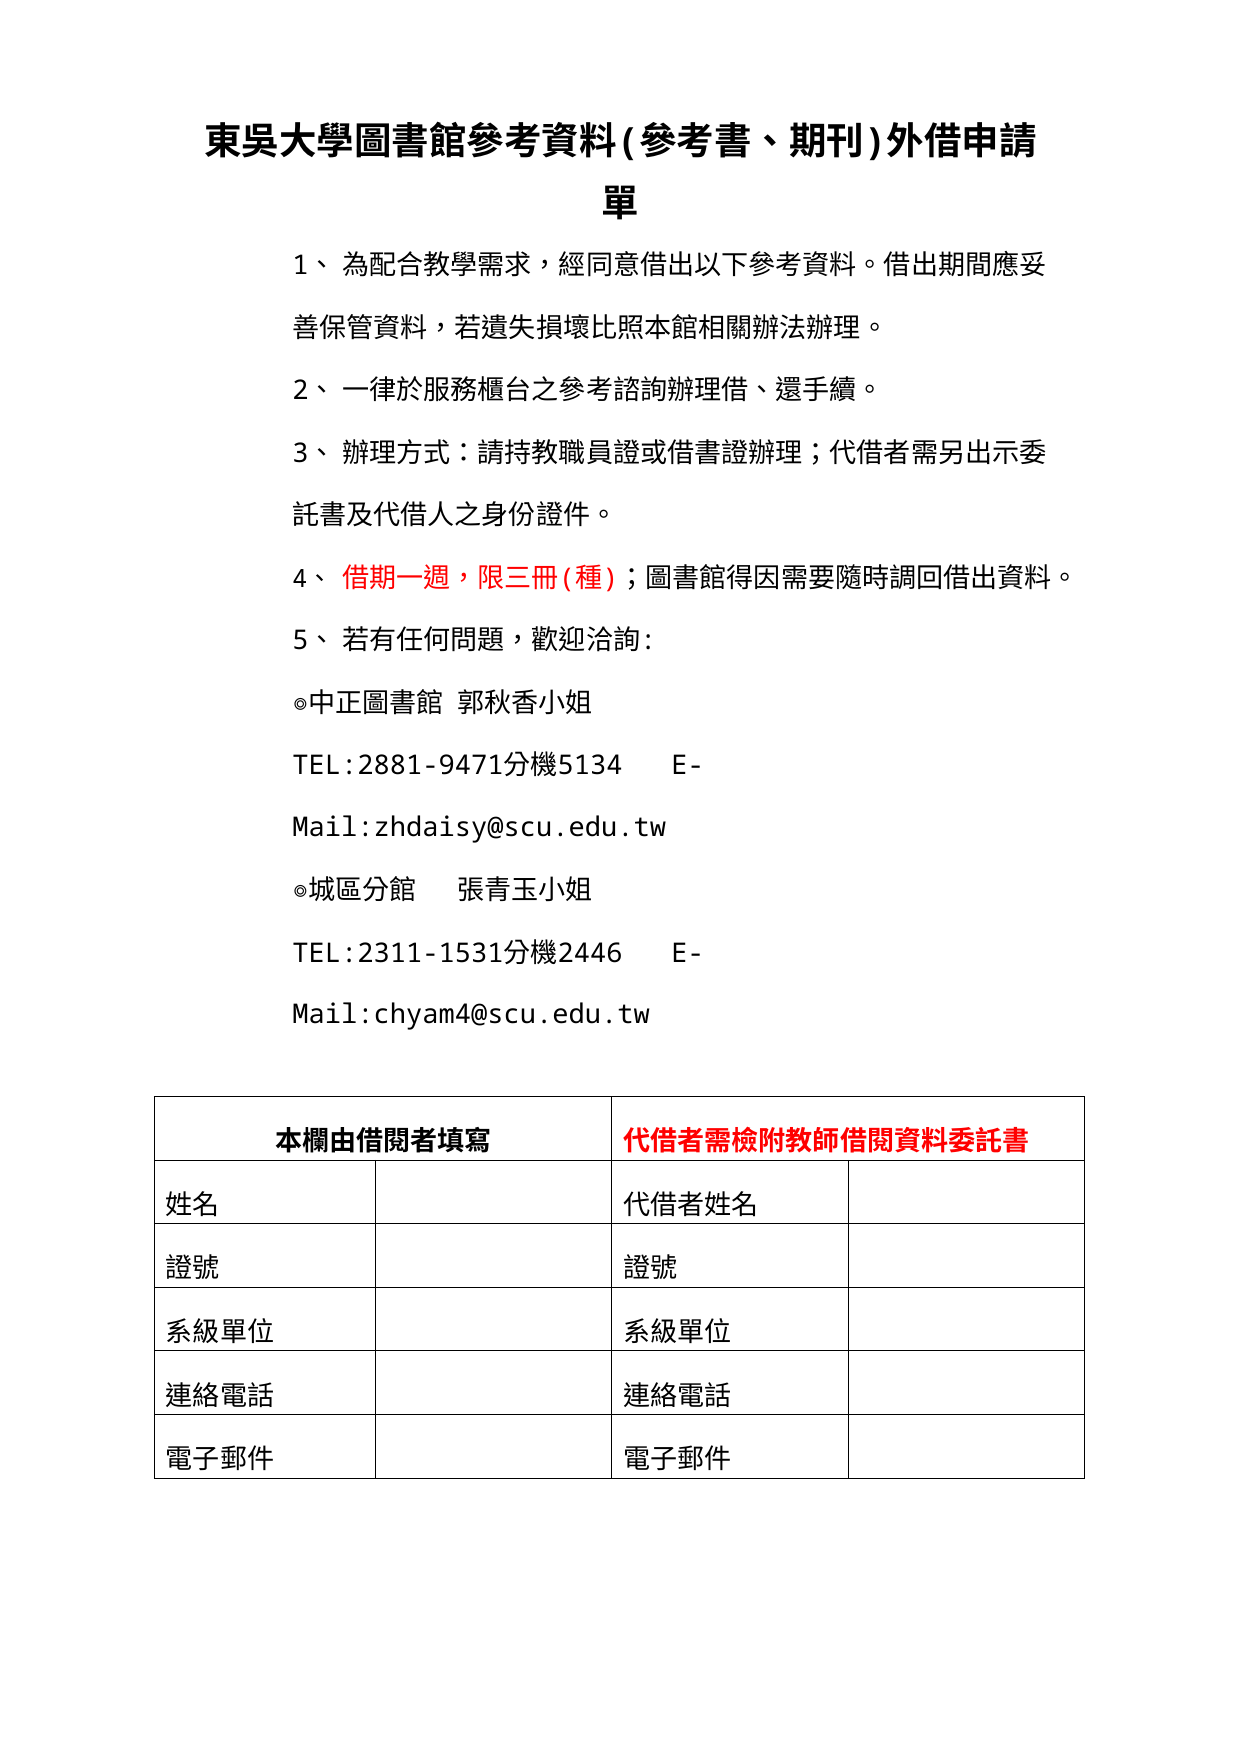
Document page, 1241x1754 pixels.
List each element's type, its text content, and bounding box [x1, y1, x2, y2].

table_cell 姓名 [155, 1161, 375, 1223]
list 若有任何問題，歡迎洽詢: [292, 596, 1053, 659]
text ◎城區分館 張青玉小姐 [292, 846, 1053, 909]
table_cell 系級單位 [155, 1288, 375, 1350]
text TEL:2881-9471分機5134 E-Mail:zhdaisy@scu.edu.tw [292, 721, 1053, 846]
list 辦理方式：請持教職員證或借書證辦理；代借者需另出示委託書及代借人之身份證件。 [292, 409, 1053, 534]
table_cell [849, 1288, 1084, 1350]
list 為配合教學需求，經同意借出以下參考資料。借出期間應妥善保管資料，若遺失損壞比照本館相關辦法辦理。 [292, 221, 1053, 346]
table_header 本欄由借閱者填寫 [155, 1097, 611, 1160]
text 東吳大學圖書館參考資料(參考書、期刊)外借申請單 [187, 96, 1053, 221]
table_cell 系級單位 [612, 1288, 848, 1350]
table_cell [849, 1224, 1084, 1287]
table_cell [376, 1161, 611, 1223]
table_cell [849, 1415, 1084, 1477]
text ◎中正圖書館 郭秋香小姐 [292, 659, 1053, 721]
table_cell 連絡電話 [612, 1351, 848, 1414]
table_cell [376, 1351, 611, 1414]
table_cell 證號 [612, 1224, 848, 1287]
table_cell 證號 [155, 1224, 375, 1287]
table_cell [376, 1288, 611, 1350]
table_header 代借者需檢附教師借閱資料委託書 [612, 1097, 1084, 1160]
table_cell [849, 1351, 1084, 1414]
table_cell 電子郵件 [612, 1415, 848, 1477]
table_cell [376, 1224, 611, 1287]
text TEL:2311-1531分機2446 E-Mail:chyam4@scu.edu.tw [292, 909, 1053, 1034]
table_cell 代借者姓名 [612, 1161, 848, 1223]
table_cell [376, 1415, 611, 1477]
list 借期一週，限三冊(種)；圖書館得因需要隨時調回借出資料。 [292, 534, 1053, 596]
table_cell [849, 1161, 1084, 1223]
list 一律於服務櫃台之參考諮詢辦理借、還手續。 [292, 346, 1053, 409]
table_cell 連絡電話 [155, 1351, 375, 1414]
table_cell 電子郵件 [155, 1415, 375, 1477]
